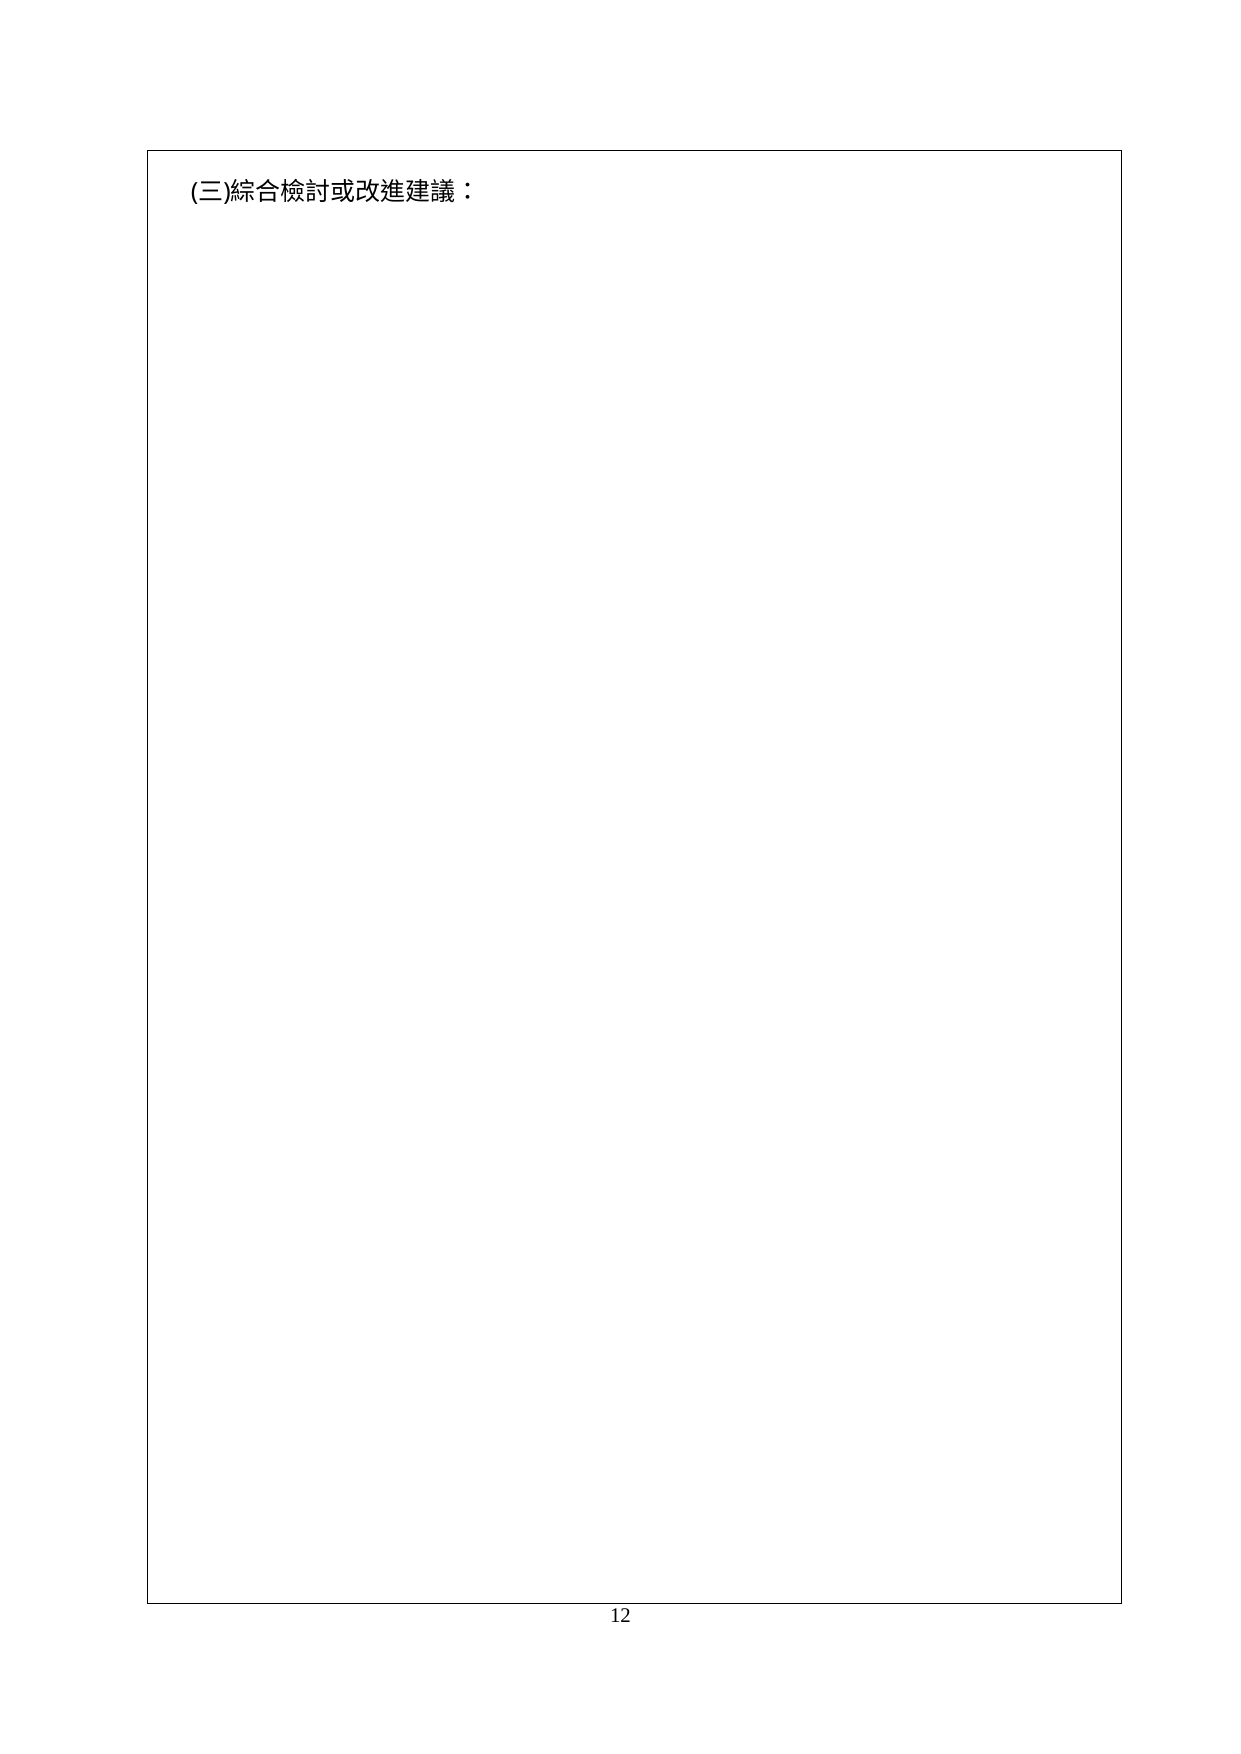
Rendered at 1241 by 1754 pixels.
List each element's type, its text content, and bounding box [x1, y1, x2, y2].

table_cell (三)綜合檢討或改進建議： [148, 151, 1121, 1603]
table_cell [118, 150, 147, 1603]
